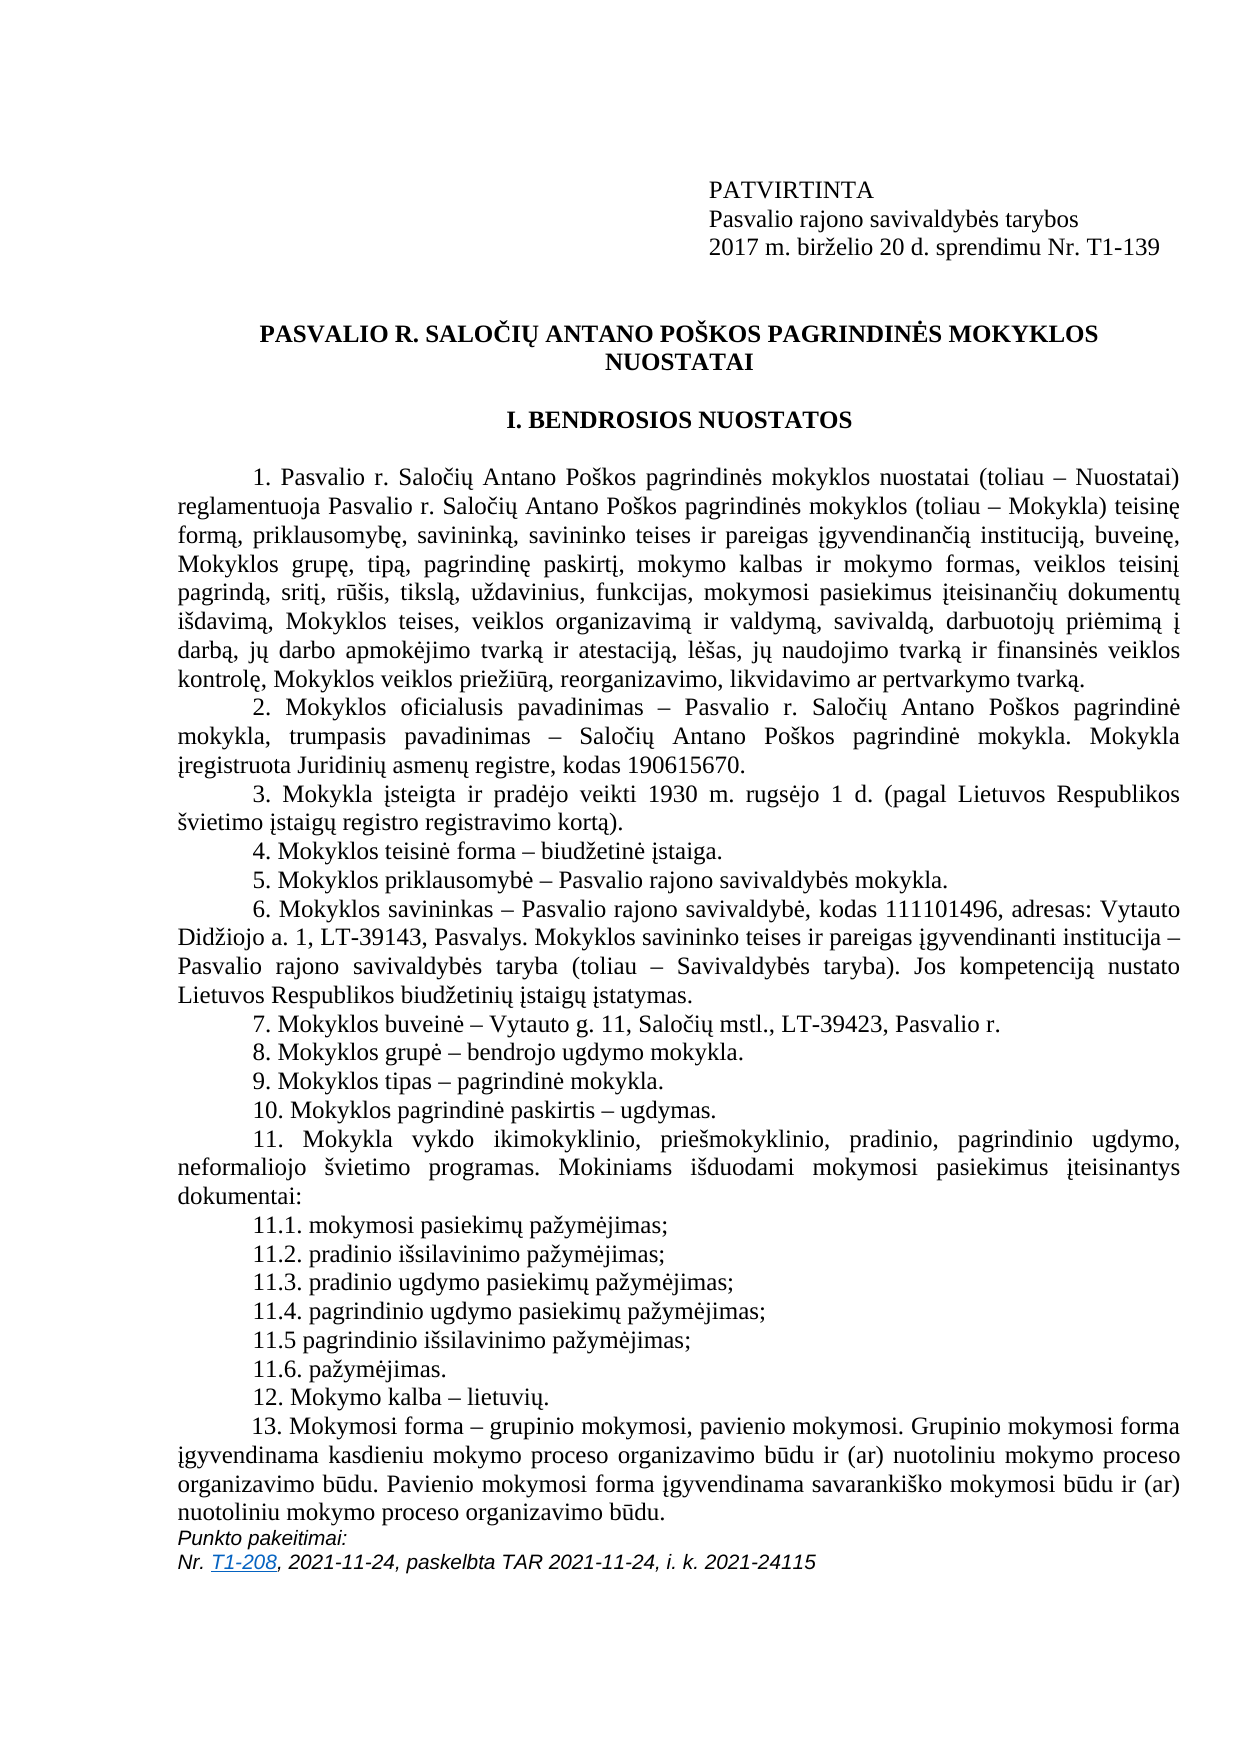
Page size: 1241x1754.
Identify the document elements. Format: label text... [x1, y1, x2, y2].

text 11.3. pradinio ugdymo pasiekimų pažymėjimas; [177, 1267, 1181, 1296]
text 10. Mokyklos pagrindinė paskirtis – ugdymas. [177, 1095, 1181, 1124]
text Punkto pakeitimai: [177, 1526, 1181, 1550]
text 11. Mokykla vykdo ikimokyklinio, priešmokyklinio, pradinio, pagrindinio ugdymo, neformaliojo švietimo programas. Mokiniams išduodami mokymosi pasiekimus įteisinantys dokumentai: [177, 1124, 1181, 1210]
text 11.4. pagrindinio ugdymo pasiekimų pažymėjimas; [177, 1296, 1181, 1325]
text 2. Mokyklos oficialusis pavadinimas – Pasvalio r. Saločių Antano Poškos pagrindinė mokykla, trumpasis pavadinimas – Saločių Antano Poškos pagrindinė mokykla. Mokykla įregistruota Juridinių asmenų registre, kodas 190615670. [177, 692, 1181, 779]
text Nr. T1-208, 2021-11-24, paskelbta TAR 2021-11-24, i. k. 2021-24115 [177, 1550, 1181, 1574]
text 2017 m. birželio 20 d. sprendimu Nr. T1-139 [177, 232, 1181, 261]
text 1. Pasvalio r. Saločių Antano Poškos pagrindinės mokyklos nuostatai (toliau – Nuostatai) reglamentuoja Pasvalio r. Saločių Antano Poškos pagrindinės mokyklos (toliau – Mokykla) teisinę formą, priklausomybę, savininką, savininko teises ir pareigas įgyvendinančią instituciją, buveinę, Mokyklos grupę, tipą, pagrindinę paskirtį, mokymo kalbas ir mokymo formas, veiklos teisinį pagrindą, sritį, rūšis, tikslą, uždavinius, funkcijas, mokymosi pasiekimus įteisinančių dokumentų išdavimą, Mokyklos teises, veiklos organizavimą ir valdymą, savivaldą, darbuotojų priėmimą į darbą, jų darbo apmokėjimo tvarką ir atestaciją, lėšas, jų naudojimo tvarką ir finansinės veiklos kontrolę, Mokyklos veiklos priežiūrą, reorganizavimo, likvidavimo ar pertvarkymo tvarką. [177, 462, 1181, 692]
text 11.2. pradinio išsilavinimo pažymėjimas; [177, 1239, 1181, 1267]
text 13. Mokymosi forma – grupinio mokymosi, pavienio mokymosi. Grupinio mokymosi forma įgyvendinama kasdieniu mokymo proceso organizavimo būdu ir (ar) nuotoliniu mokymo proceso organizavimo būdu. Pavienio mokymosi forma įgyvendinama savarankiško mokymosi būdu ir (ar) nuotoliniu mokymo proceso organizavimo būdu. [177, 1411, 1181, 1526]
text 8. Mokyklos grupė – bendrojo ugdymo mokykla. [177, 1037, 1181, 1066]
text PATVIRTINTA [177, 175, 1181, 204]
text 4. Mokyklos teisinė forma – biudžetinė įstaiga. [177, 836, 1181, 865]
text Pasvalio rajono savivaldybės tarybos [702, 204, 1181, 232]
text PASVALIO R. SALOČIŲ ANTANO POŠKOS PAGRINDINĖS MOKYKLOS [177, 319, 1181, 347]
text I. BENDROSIOS NUOSTATOS [177, 405, 1181, 434]
text 5. Mokyklos priklausomybė – Pasvalio rajono savivaldybės mokykla. [177, 865, 1181, 894]
text NUOSTATAI [177, 347, 1181, 376]
text 7. Mokyklos buveinė – Vytauto g. 11, Saločių mstl., LT-39423, Pasvalio r. [177, 1009, 1181, 1037]
text 11.5 pagrindinio išsilavinimo pažymėjimas; [177, 1325, 1181, 1354]
text 12. Mokymo kalba – lietuvių. [177, 1382, 1181, 1411]
text 11.6. pažymėjimas. [177, 1354, 1181, 1382]
text 11.1. mokymosi pasiekimų pažymėjimas; [177, 1210, 1181, 1239]
text 3. Mokykla įsteigta ir pradėjo veikti 1930 m. rugsėjo 1 d. (pagal Lietuvos Respublikos švietimo įstaigų registro registravimo kortą). [177, 779, 1181, 836]
text 6. Mokyklos savininkas – Pasvalio rajono savivaldybė, kodas 111101496, adresas: Vytauto Didžiojo a. 1, LT-39143, Pasvalys. Mokyklos savininko teises ir pareigas įgyvendinanti institucija – Pasvalio rajono savivaldybės taryba (toliau – Savivaldybės taryba). Jos kompetenciją nustato Lietuvos Respublikos biudžetinių įstaigų įstatymas. [177, 894, 1181, 1009]
text 9. Mokyklos tipas – pagrindinė mokykla. [177, 1066, 1181, 1095]
